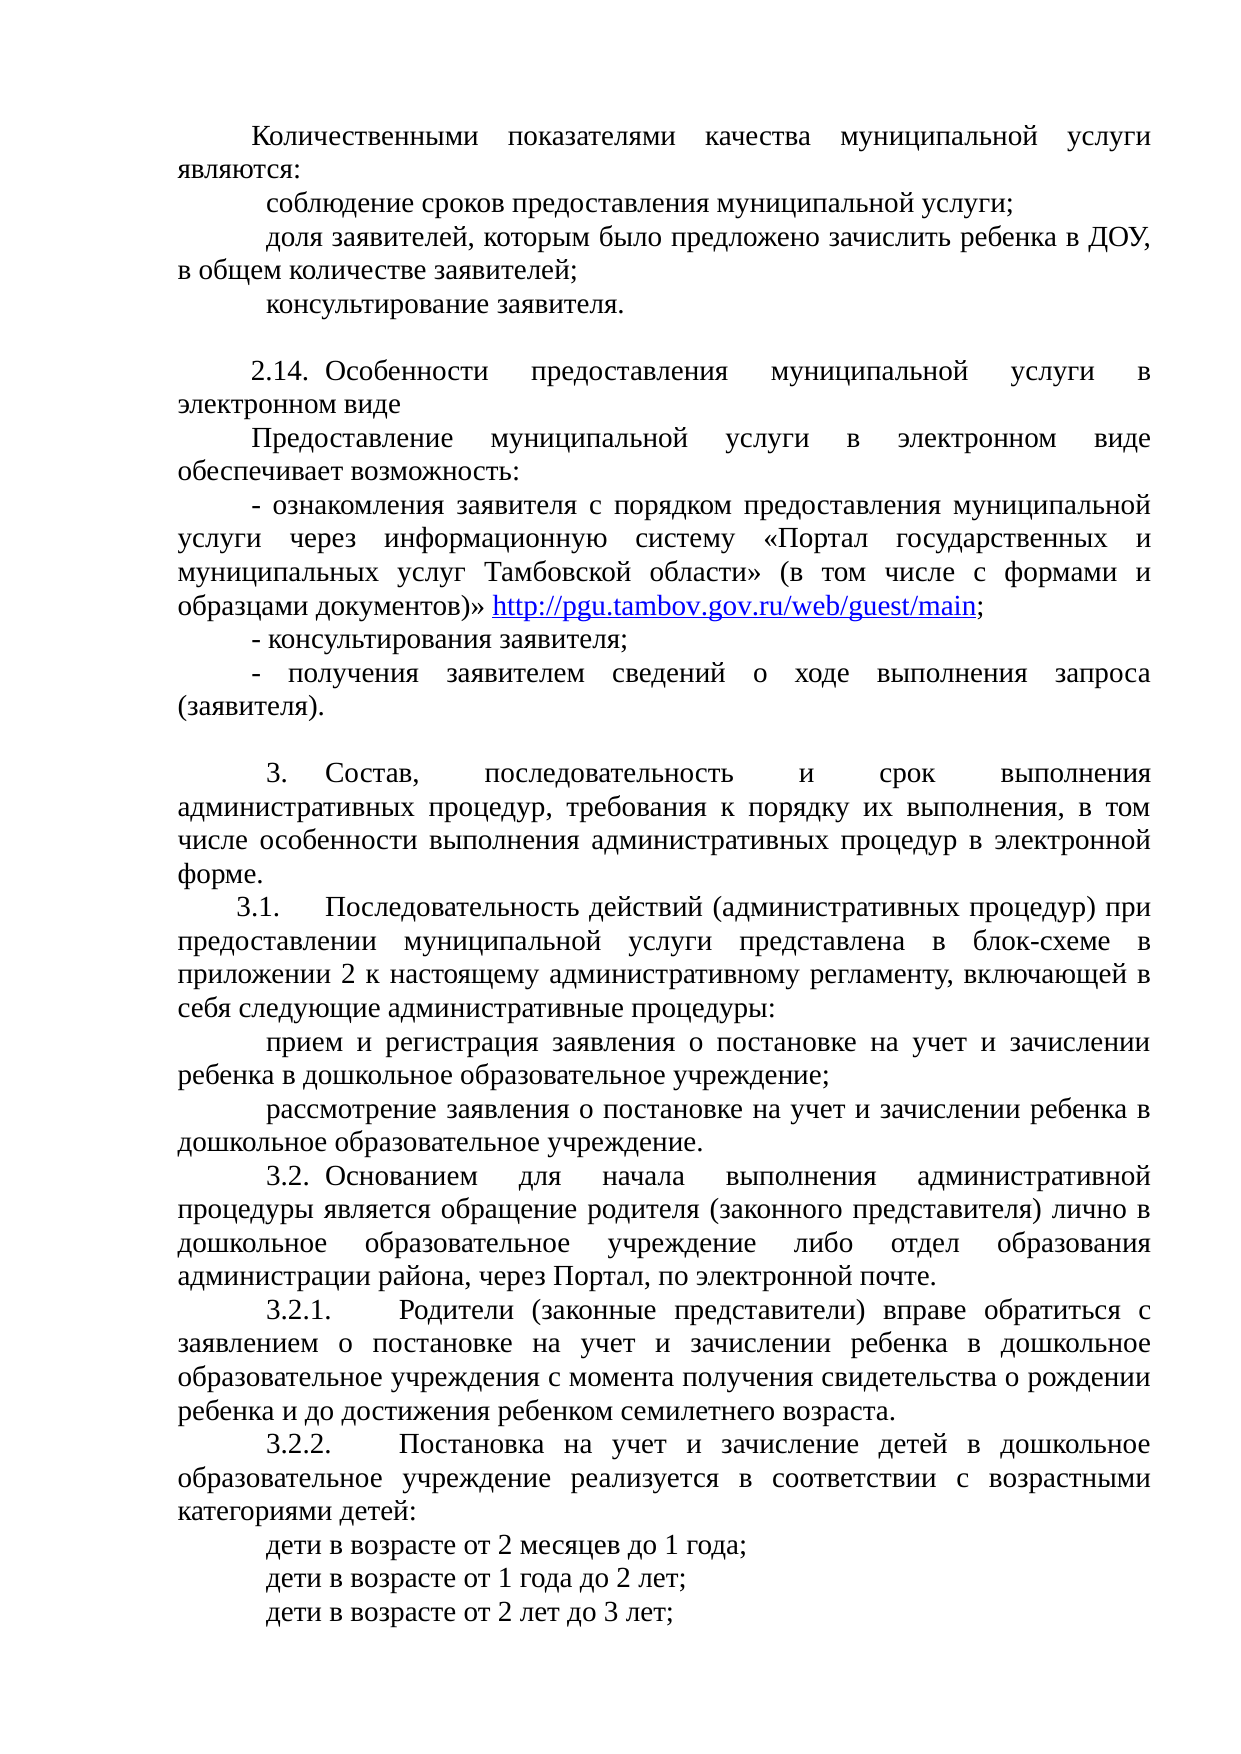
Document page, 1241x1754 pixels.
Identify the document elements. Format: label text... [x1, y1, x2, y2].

list соблюдение сроков предоставления муниципальной услуги; [177, 185, 1152, 219]
list Родители (законные представители) вправе обратиться с заявлением о постановке на учет и зачислении ребенка в дошкольное образовательное учреждения с момента получения свидетельства о рождении ребенка и до достижения ребенком семилетнего возраста. [177, 1292, 1152, 1426]
text - ознакомления заявителя с порядком предоставления муниципальной услуги через информационную систему «Портал государственных и муниципальных услуг Тамбовской области» (в том числе с формами и образцами документов)» http://pgu.tambov.gov.ru/web/guest/main; [177, 487, 1152, 621]
list дети в возрасте от 2 лет до 3 лет; [266, 1594, 1152, 1627]
list Особенности предоставления муниципальной услуги в электронном виде [177, 353, 1152, 420]
list прием и регистрация заявления о постановке на учет и зачислении ребенка в дошкольное образовательное учреждение; [177, 1024, 1152, 1091]
text - консультирования заявителя; [177, 621, 1152, 655]
list дети в возрасте от 2 месяцев до 1 года; [266, 1527, 1152, 1560]
list консультирование заявителя. [177, 286, 1152, 319]
list доля заявителей, которым было предложено зачислить ребенка в ДОУ, в общем количестве заявителей; [177, 219, 1152, 286]
list рассмотрение заявления о постановке на учет и зачислении ребенка в дошкольное образовательное учреждение. [177, 1091, 1152, 1158]
text - получения заявителем сведений о ходе выполнения запроса (заявителя). [177, 655, 1152, 722]
list Последовательность действий (административных процедур) при предоставлении муниципальной услуги представлена в блок-схеме в приложении 2 к настоящему административному регламенту, включающей в себя следующие административные процедуры: [177, 889, 1152, 1024]
list Основанием для начала выполнения административной процедуры является обращение родителя (законного представителя) лично в дошкольное образовательное учреждение либо отдел образования администрации района, через Портал, по электронной почте. [177, 1158, 1152, 1292]
list дети в возрасте от 1 года до 2 лет; [266, 1560, 1152, 1594]
list Постановка на учет и зачисление детей в дошкольное образовательное учреждение реализуется в соответствии с возрастными категориями детей: [177, 1426, 1152, 1527]
list Состав, последовательность и срок выполнения административных процедур, требования к порядку их выполнения, в том числе особенности выполнения административных процедур в электронной форме. [177, 755, 1152, 889]
text Предоставление муниципальной услуги в электронном виде обеспечивает возможность: [177, 420, 1152, 487]
text Количественными показателями качества муниципальной услуги являются: [177, 118, 1152, 185]
